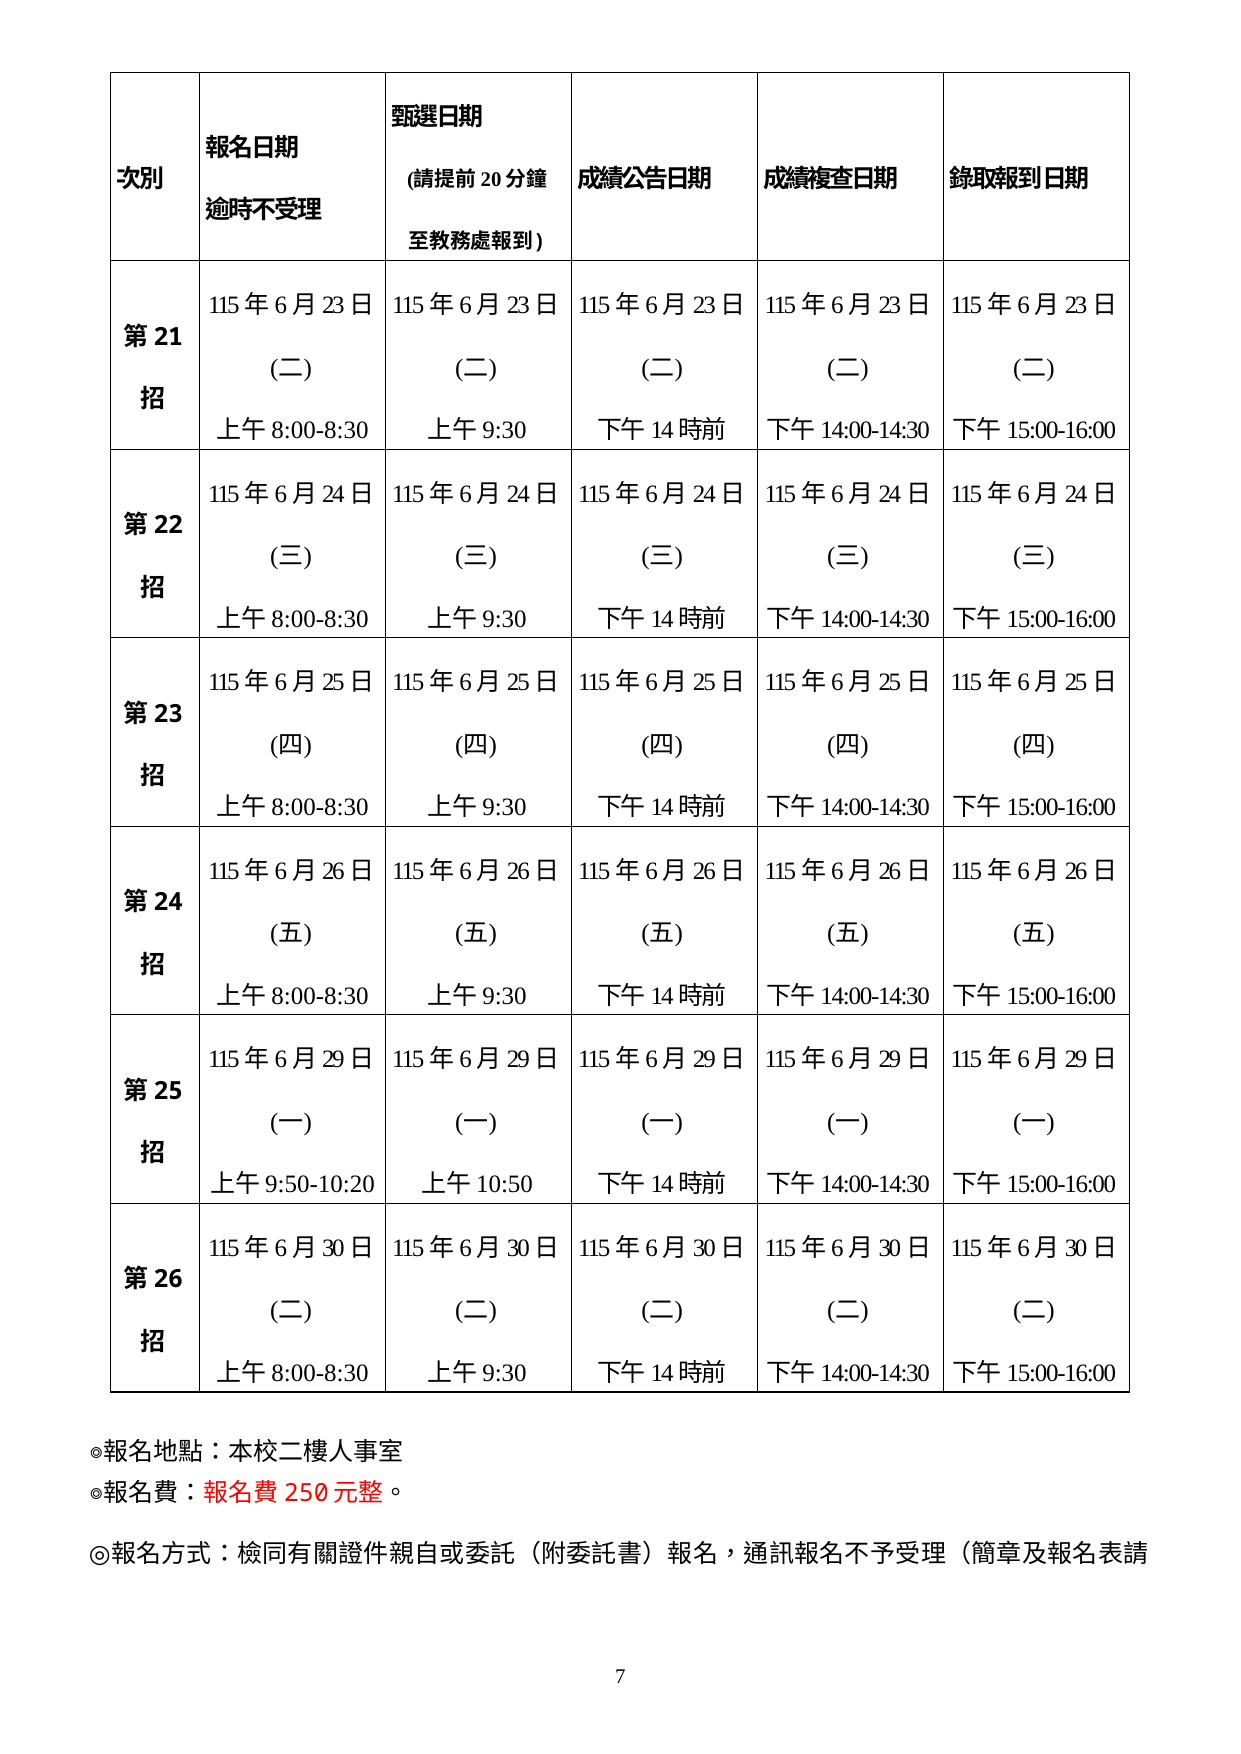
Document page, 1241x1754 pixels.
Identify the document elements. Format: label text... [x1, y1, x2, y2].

table_cell 115年6月24日(三) 上午9:30 [386, 450, 571, 637]
table_cell 115年6月26日(五) 下午14:00-14:30 [758, 827, 943, 1014]
table_cell 115年6月26日(五) 下午14時前 [572, 827, 757, 1014]
table_cell 115年6月23日(二) 下午15:00-16:00 [944, 261, 1129, 449]
table_cell 115年6月26日(五) 下午15:00-16:00 [944, 827, 1129, 1014]
table_cell 115年6月23日(二) 下午14:00-14:30 [758, 261, 943, 449]
table_cell 第21招 [111, 261, 199, 449]
table_header 成績複查日期 [758, 73, 943, 260]
table_cell 第26招 [111, 1204, 199, 1391]
table_header 報名日期 逾時不受理 [200, 73, 385, 260]
table_cell 115年6月25日(四) 上午8:00-8:30 [200, 638, 385, 826]
table_cell 第22招 [111, 450, 199, 637]
table_cell 115年6月29日(一) 下午14:00-14:30 [758, 1015, 943, 1203]
table_cell 115年6月24日(三) 下午15:00-16:00 [944, 450, 1129, 637]
table_cell 115年6月24日(三) 上午8:00-8:30 [200, 450, 385, 637]
table_header 次別 [111, 73, 199, 260]
table_cell 115年6月25日(四) 下午14時前 [572, 638, 757, 826]
table_header 甄選日期 (請提前20分鐘 至教務處報到) [386, 73, 571, 260]
table_cell 115年6月25日(四) 上午9:30 [386, 638, 571, 826]
table_cell 115年6月25日(四) 下午14:00-14:30 [758, 638, 943, 826]
table_cell 115年6月26日(五) 上午9:30 [386, 827, 571, 1014]
table_cell 115年6月24日(三) 下午14:00-14:30 [758, 450, 943, 637]
table_header 錄取報到日期 [944, 73, 1129, 260]
table_cell 115年6月23日(二) 上午9:30 [386, 261, 571, 449]
table_cell 115年6月29日(一) 上午10:50 [386, 1015, 571, 1203]
table_cell 115年6月29日(一) 下午14時前 [572, 1015, 757, 1203]
table_cell 115年6月30日(二) 下午15:00-16:00 [944, 1204, 1129, 1391]
table_cell 115年6月29日(一) 上午9:50-10:20 [200, 1015, 385, 1203]
table_cell 115年6月30日(二) 下午14:00-14:30 [758, 1204, 943, 1391]
table_cell 115年6月30日(二) 上午8:00-8:30 [200, 1204, 385, 1391]
table_cell 第24招 [111, 827, 199, 1014]
table_cell 115年6月23日(二) 下午14時前 [572, 261, 757, 449]
table_cell 115年6月23日(二) 上午8:00-8:30 [200, 261, 385, 449]
table_cell 115年6月25日(四) 下午15:00-16:00 [944, 638, 1129, 826]
text ◎報名地點：本校二樓人事室 [89, 1427, 1152, 1468]
table_header 成績公告日期 [572, 73, 757, 260]
table_cell 115年6月26日(五) 上午8:00-8:30 [200, 827, 385, 1014]
table_cell 115年6月30日(二) 上午9:30 [386, 1204, 571, 1391]
table_cell 第25招 [111, 1015, 199, 1203]
table_cell 第23招 [111, 638, 199, 826]
text ◎報名費：報名費250元整。 [89, 1468, 1152, 1510]
table_cell 115年6月24日(三) 下午14時前 [572, 450, 757, 637]
text ◎報名方式：檢同有關證件親自或委託（附委託書）報名，通訊報名不予受理（簡章及報名表請 [89, 1510, 1152, 1572]
table_cell 115年6月30日(二) 下午14時前 [572, 1204, 757, 1391]
table_cell 115年6月29日(一) 下午15:00-16:00 [944, 1015, 1129, 1203]
